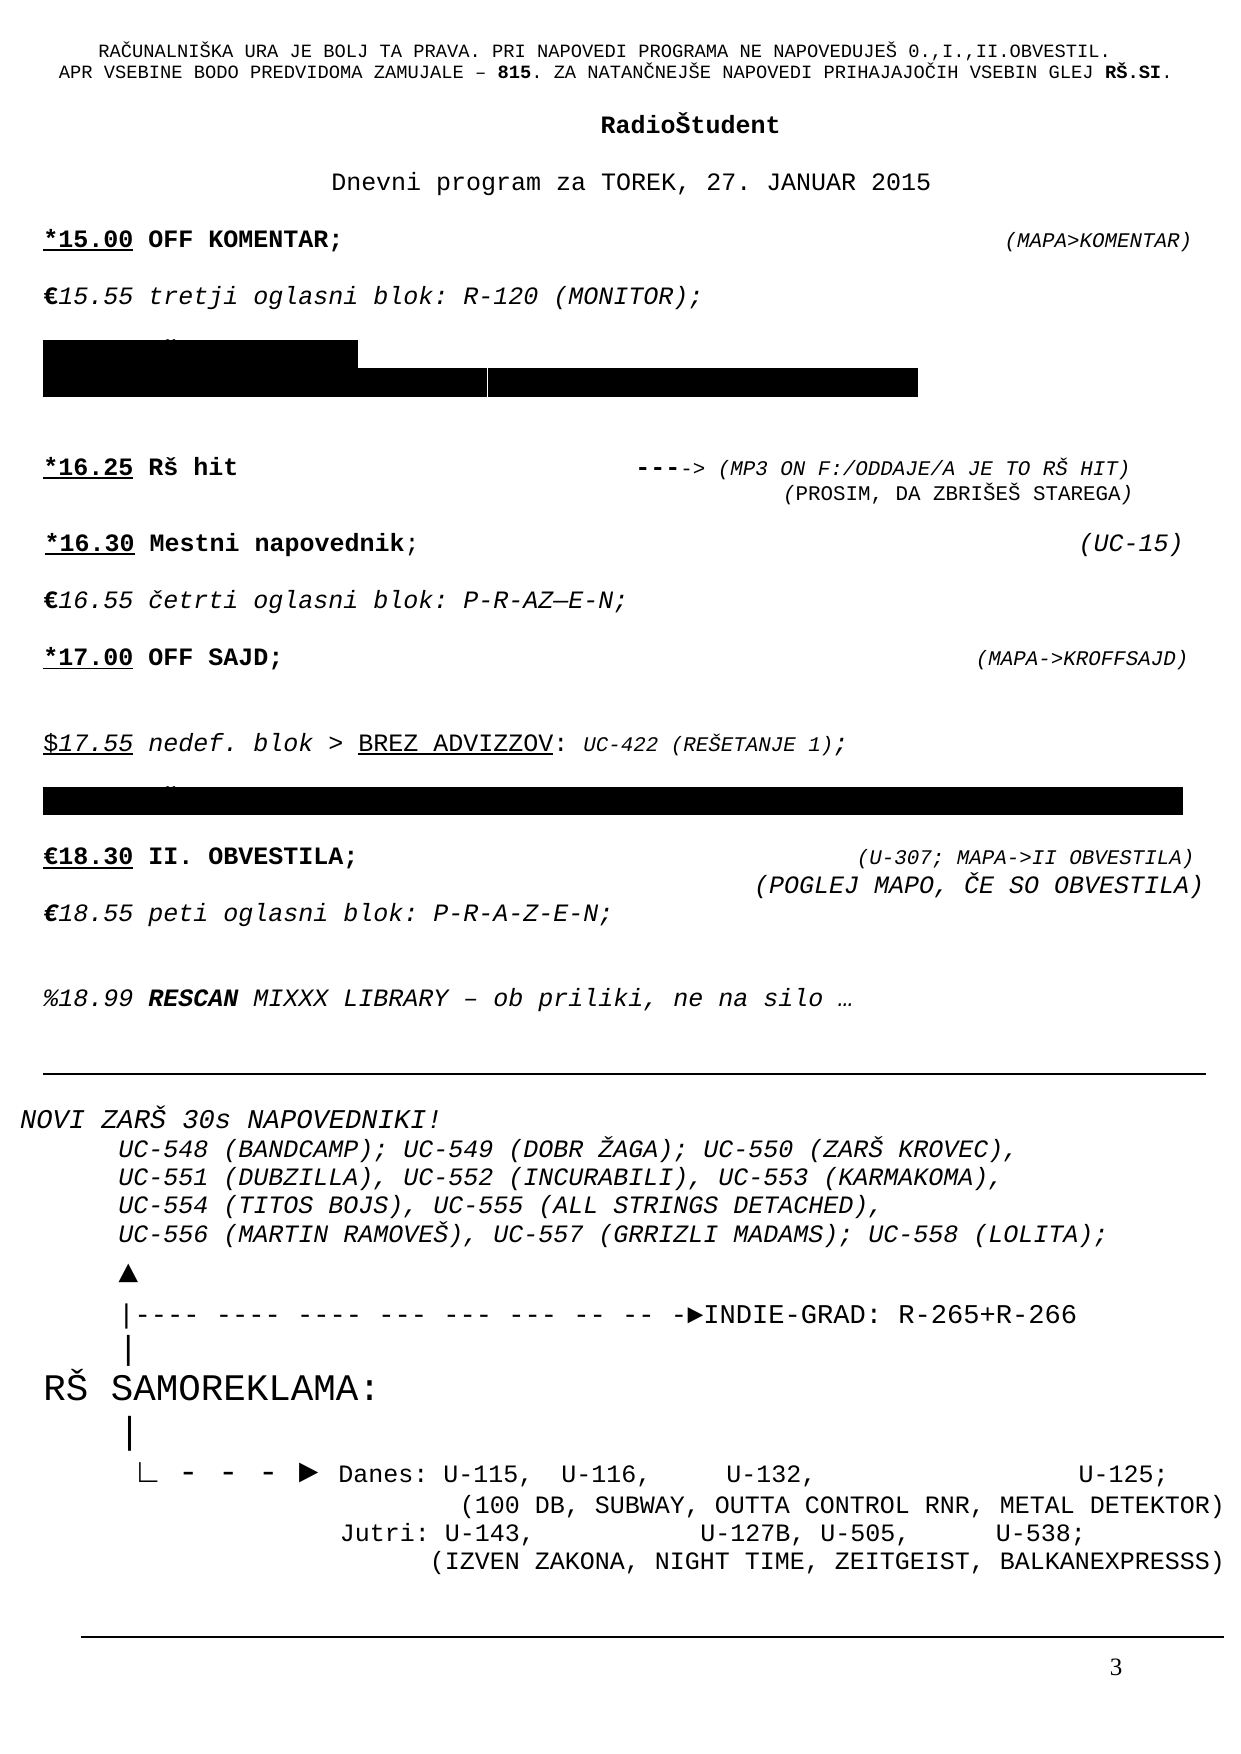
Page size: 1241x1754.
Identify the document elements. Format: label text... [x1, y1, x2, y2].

text *16.00 RŠ RECENZIJA: [43, 340, 1206, 368]
text |---- ---- ---- --- --- --- -- -- -►INDIE-GRAD: R-265+R-266 [118, 1301, 1144, 1332]
text (PROSIM, DA ZBRIŠEŠ STAREGA) [62, 482, 1240, 506]
text *15.00 OFF KOMENTAR; (MAPA>KOMENTAR) [43, 226, 1206, 254]
text ∟ - - - ► Danes: U-115, U-116, U-132, U-125; [118, 1454, 1171, 1492]
text ▲ [118, 1256, 1209, 1293]
text *18.00 RŠ INTERVJU: OBAKE – pirpravlja Anž Zorman (?????) [43, 787, 1206, 815]
text RAČUNALNIŠKA URA JE BOLJ TA PRAVA. PRI NAPOVEDI PROGRAMA NE NAPOVEDUJEŠ 0.,I.,II.OBVESTIL. [98, 42, 1224, 63]
text €16.55 četrti oglasni blok: P-R-AZ—E-N; [43, 587, 1206, 616]
text UC-551 (DUBZILLA), UC-552 (INCURABILI), UC-553 (KARMAKOMA), [118, 1164, 1230, 1193]
text Dnevni program za TOREK, 27. JANUAR 2015 [118, 169, 1144, 198]
text UC-548 (BANDCAMP); UC-549 (DOBR ŽAGA); UC-550 (ZARŠ KROVEC), [118, 1136, 1230, 1164]
text (IZVEN ZAKONA, NIGHT TIME, ZEITGEIST, BALKANEXPRESSS) [81, 1549, 1224, 1577]
text | [118, 1332, 1144, 1369]
text RŠ SAMOREKLAMA: [43, 1369, 1144, 1412]
text | [118, 1412, 1144, 1454]
text *17.00 OFF SAJD; (MAPA->KROFFSAJD) [43, 644, 1206, 673]
text UC-556 (MARTIN RAMOVEŠ), UC-557 (GRRIZLI MADAMS); UC-558 (LOLITA); [118, 1221, 1230, 1249]
text *16.30 Mestni napovednik; (UC-15) [43, 530, 1206, 558]
text UC-554 (TITOS BOJS), UC-555 (ALL STRINGS DETACHED), [118, 1193, 1230, 1221]
text (100 DB, SUBWAY, OUTTA CONTROL RNR, METAL DETEKTOR) [81, 1492, 1224, 1521]
text *16.25 Rš hit ----> (MP3 ON F:/ODDAJE/A JE TO RŠ HIT) [43, 454, 1206, 482]
text RadioŠtudent [118, 113, 1240, 141]
text %18.99 RESCAN MIXXX LIBRARY – ob priliki, ne na silo … [43, 986, 1206, 1014]
text $17.55 nedef. blok > BREZ ADVIZZOV: UC-422 (REŠETANJE 1); [43, 730, 1206, 758]
text NOVI ZARŠ 30s NAPOVEDNIKI! [20, 1106, 1209, 1136]
text Jutri: U-143, U-127B, U-505, U-538; [81, 1521, 1224, 1549]
text €18.55 peti oglasni blok: P-R-A-Z-E-N; [43, 901, 1206, 929]
text €18.30 II. OBVESTILA; (U-307; MAPA->II OBVESTILA) [43, 844, 1206, 872]
text (POGLEJ MAPO, ČE SO OBVESTILA) [45, 872, 1219, 901]
text - PRIPRAVLJA (mapa>GR) [43, 368, 1206, 397]
text APR VSEBINE BODO PREDVIDOMA ZAMUJALE – 815. ZA NATANČNEJŠE NAPOVEDI PRIHAJAJOČIH VSEBIN GLEJ RŠ.SI. [58, 63, 1224, 84]
text €15.55 tretji oglasni blok: R-120 (MONITOR); [43, 283, 1206, 312]
